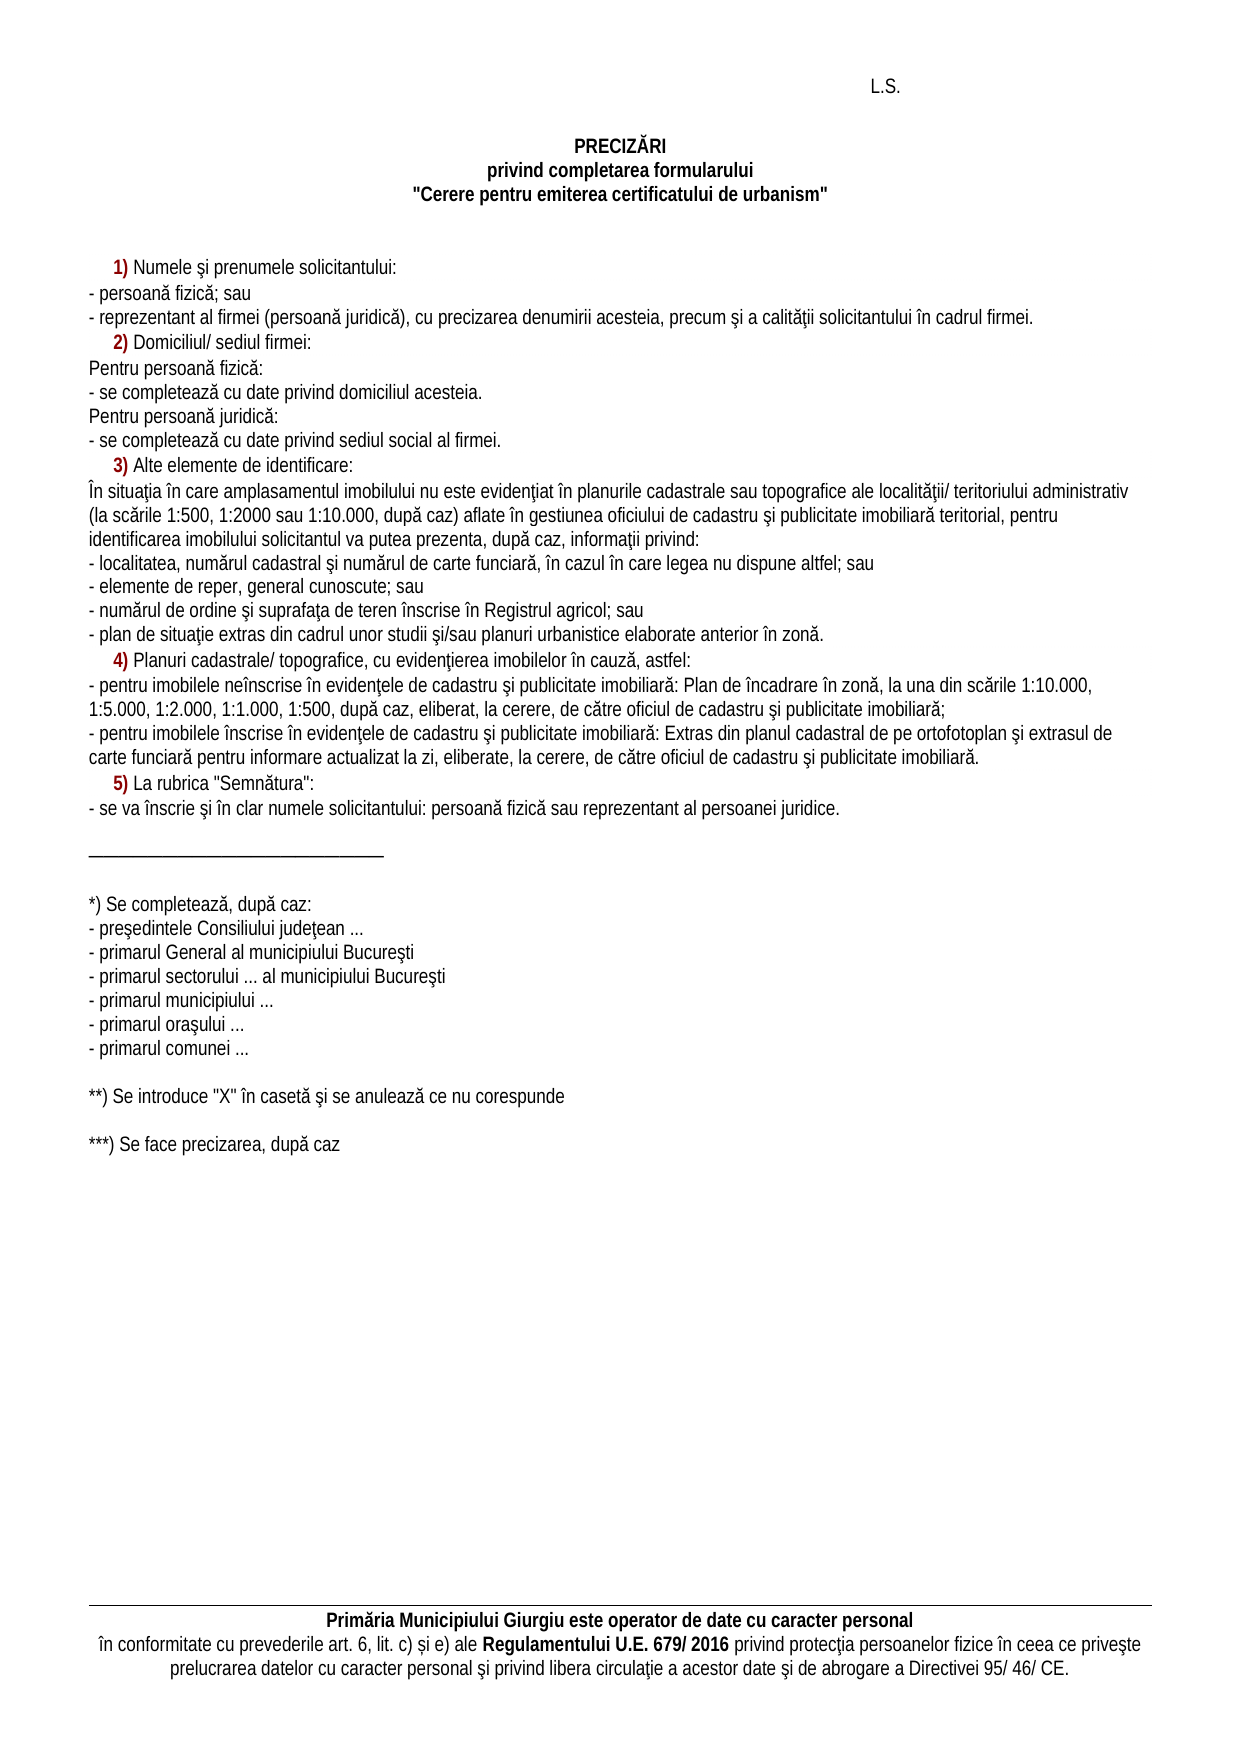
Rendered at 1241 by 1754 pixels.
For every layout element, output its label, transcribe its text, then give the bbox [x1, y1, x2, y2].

text 4) Planuri cadastrale/ topografice, cu evidenţierea imobilelor în cauză, astfel: [690, 646, 1152, 673]
text - primarul sectorului ... al municipiului Bucureşti [89, 964, 1152, 988]
text - primarul oraşului ... [89, 1012, 1152, 1036]
text 3) Alte elemente de identificare: [89, 451, 1152, 478]
text - primarul General al municipiului Bucureşti [89, 940, 1152, 964]
text - se completează cu date privind sediul social al firmei. [89, 427, 1152, 451]
text ──────────────────── [89, 844, 1152, 868]
text "Cerere pentru emiterea certificatului de urbanism" [89, 182, 1152, 206]
text - se completează cu date privind domiciliul acesteia. [89, 379, 1152, 403]
text - numărul de ordine şi suprafaţa de teren înscrise în Registrul agricol; sau [89, 598, 1152, 622]
text privind completarea formularului [89, 158, 1152, 182]
text - reprezentant al firmei (persoană juridică), cu precizarea denumirii acesteia, precum şi a calităţii solicitantului în cadrul firmei. [89, 304, 1152, 328]
text - se va înscrie şi în clar numele solicitantului: persoană fizică sau reprezentant al persoanei juridice. [89, 796, 1152, 820]
text - localitatea, numărul cadastral şi numărul de carte funciară, în cazul în care legea nu dispune altfel; sau [89, 550, 1152, 574]
text PRECIZĂRI [89, 134, 1152, 158]
text - primarul municipiului ... [89, 988, 1152, 1012]
text 1) Numele şi prenumele solicitantului: [89, 253, 1152, 281]
text 2) Domiciliul/ sediul firmei: [89, 328, 1152, 356]
table_header L.S. [619, 74, 1152, 98]
text **) Se introduce "X" în casetă şi se anulează ce nu corespunde [89, 1084, 1152, 1108]
table_header [89, 74, 619, 98]
text - plan de situaţie extras din cadrul unor studii şi/sau planuri urbanistice elaborate anterior în zonă. [89, 622, 1152, 646]
text - pentru imobilele înscrise în evidenţele de cadastru şi publicitate imobiliară: Extras din planul cadastral de pe ortofotoplan şi extrasul de carte funciară pentru informare actualizat la zi, eliberate, la cerere, de către oficiul de cadastru şi publicitate imobiliară. [89, 721, 1152, 769]
text - pentru imobilele neînscrise în evidenţele de cadastru şi publicitate imobiliară: Plan de încadrare în zonă, la una din scările 1:10.000, 1:5.000, 1:2.000, 1:1.000, 1:500, după caz, eliberat, la cerere, de către oficiul de cadastru şi publicitate imobiliară; [89, 673, 1152, 721]
text - preşedintele Consiliului judeţean ... [89, 916, 1152, 940]
text Pentru persoană juridică: [89, 403, 1152, 427]
text ***) Se face precizarea, după caz [89, 1132, 1152, 1156]
text În situaţia în care amplasamentul imobilului nu este evidenţiat în planurile cadastrale sau topografice ale localităţii/ teritoriului administrativ (la scările 1:500, 1:2000 sau 1:10.000, după caz) aflate în gestiunea oficiului de cadastru şi publicitate imobiliară teritorial, pentru identificarea imobilului solicitantul va putea prezenta, după caz, informaţii privind: [89, 478, 1152, 550]
text 5) La rubrica "Semnătura": [89, 769, 114, 796]
text - persoană fizică; sau [89, 281, 1152, 304]
text Pentru persoană fizică: [89, 356, 1152, 379]
text 5) La rubrica "Semnătura": [312, 769, 1152, 796]
text - elemente de reper, general cunoscute; sau [89, 574, 1152, 598]
text *) Se completează, după caz: [89, 892, 1152, 916]
text - primarul comunei ... [89, 1036, 1152, 1060]
